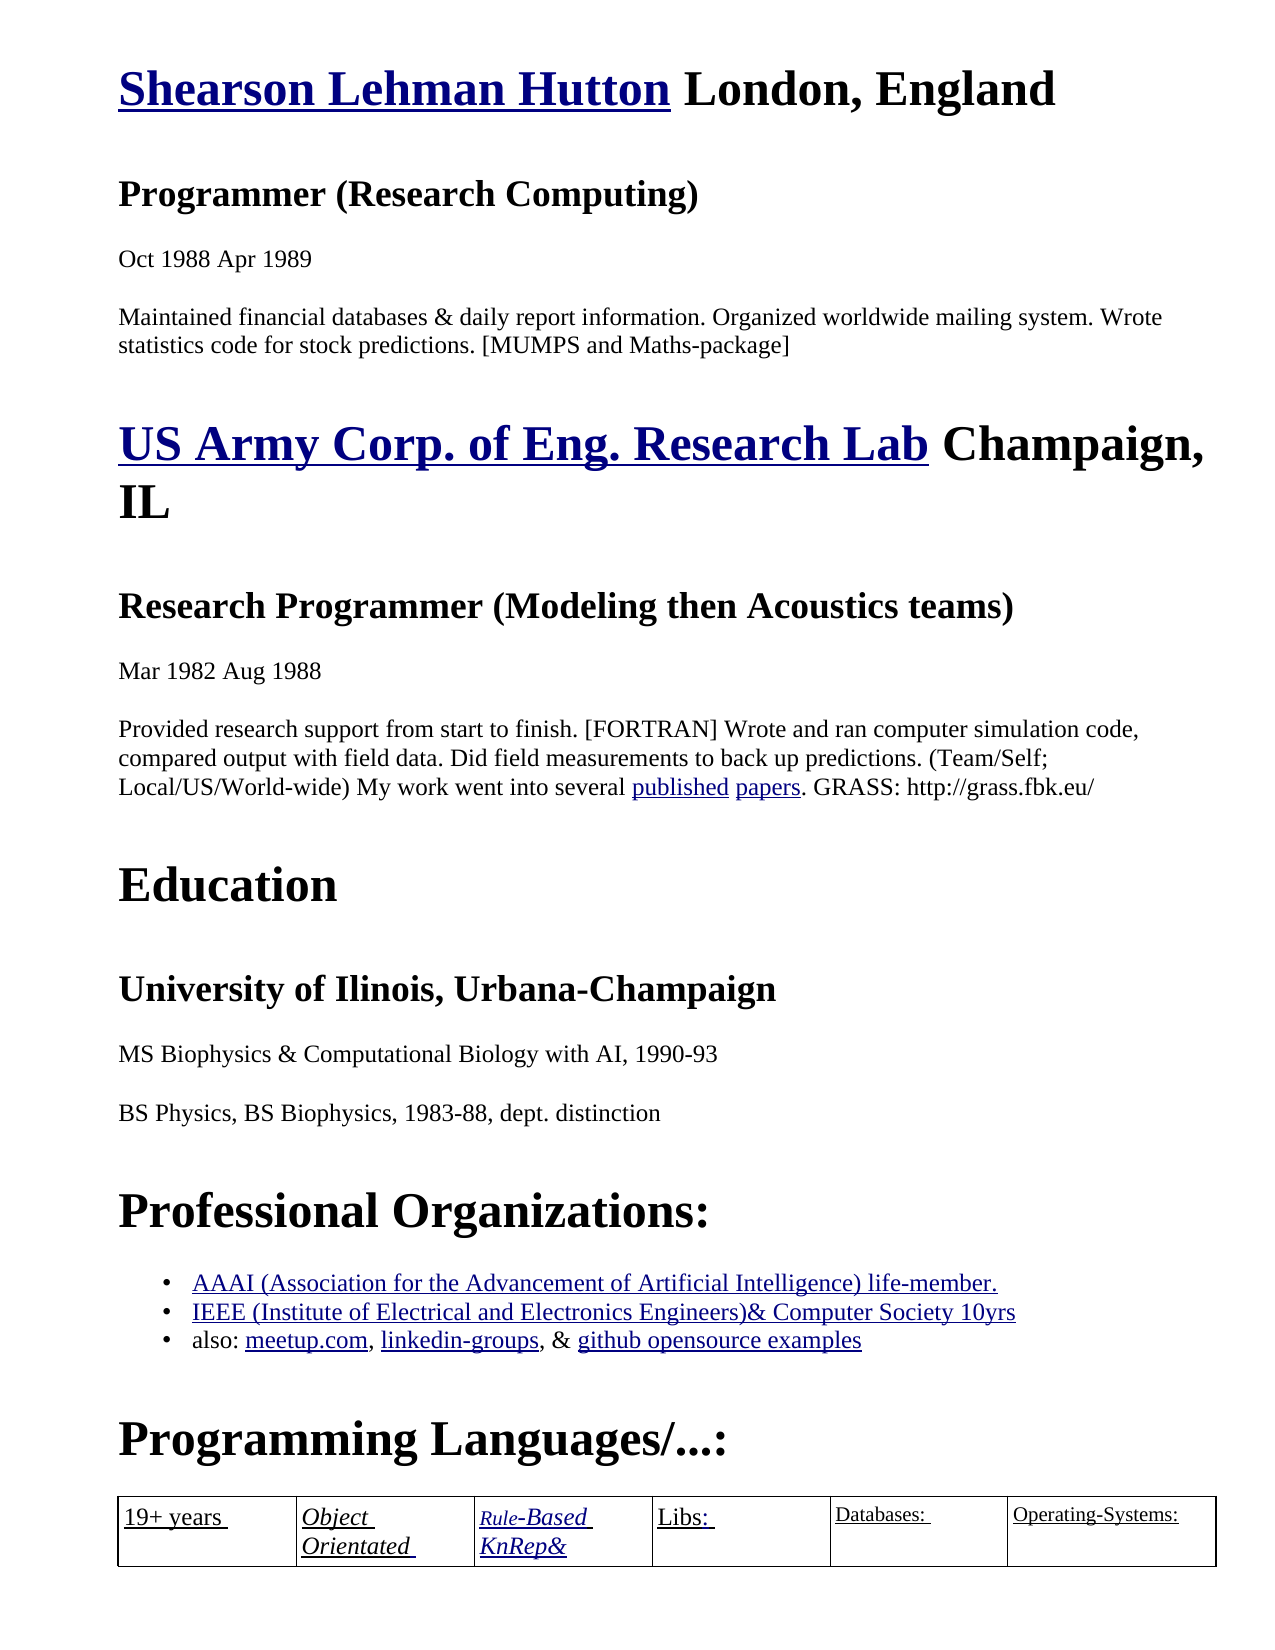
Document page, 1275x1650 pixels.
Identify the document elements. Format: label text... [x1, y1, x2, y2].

table_header Databases: [831, 1497, 1007, 1566]
table_header Operating-Systems: [1008, 1497, 1215, 1566]
text BS Physics, BS Biophysics, 1983-88, dept. distinction [118, 1098, 1216, 1126]
table_header Libs: [653, 1497, 830, 1566]
subtitle Education [118, 855, 1216, 912]
table_header Object Orientated [297, 1497, 474, 1566]
subtitle Programmer (Research Computing) [118, 171, 1216, 214]
table_header Rule-Based KnRep& [475, 1497, 652, 1566]
text Mar 1982 Aug 1988 [118, 656, 1216, 685]
text Maintained financial databases & daily report information. Organized worldwide mailing system. Wrote statistics code for stock predictions. [MUMPS and Maths-package] [118, 302, 1216, 359]
subtitle Research Programmer (Modeling then Acoustics teams) [118, 583, 1216, 626]
subtitle Programming Languages/...: [118, 1409, 1216, 1466]
list IEEE (Institute of Electrical and Electronics Engineers)& Computer Society 10yrs [162, 1297, 1216, 1325]
list also: meetup.com, linkedin-groups, & github opensource examples [162, 1325, 1216, 1354]
subtitle US Army Corp. of Eng. Research Lab Champaign, IL [118, 414, 1216, 529]
subtitle Professional Organizations: [118, 1181, 1216, 1238]
subtitle University of Ilinois, Urbana-Champaign [118, 967, 1216, 1010]
text Oct 1988 Apr 1989 [118, 244, 1216, 272]
table_header 19+ years [119, 1497, 296, 1566]
text MS Biophysics & Computational Biology with AI, 1990-93 [118, 1039, 1216, 1068]
list AAAI (Association for the Advancement of Artificial Intelligence) life-member. [162, 1268, 1216, 1297]
text Provided research support from start to finish. [FORTRAN] Wrote and ran computer simulation code, compared output with field data. Did field measurements to back up predictions. (Team/Self; Local/US/World-wide) My work went into several published papers. GRASS: http://grass.fbk.eu/ [118, 714, 1216, 800]
subtitle Shearson Lehman Hutton London, England [118, 59, 1216, 117]
